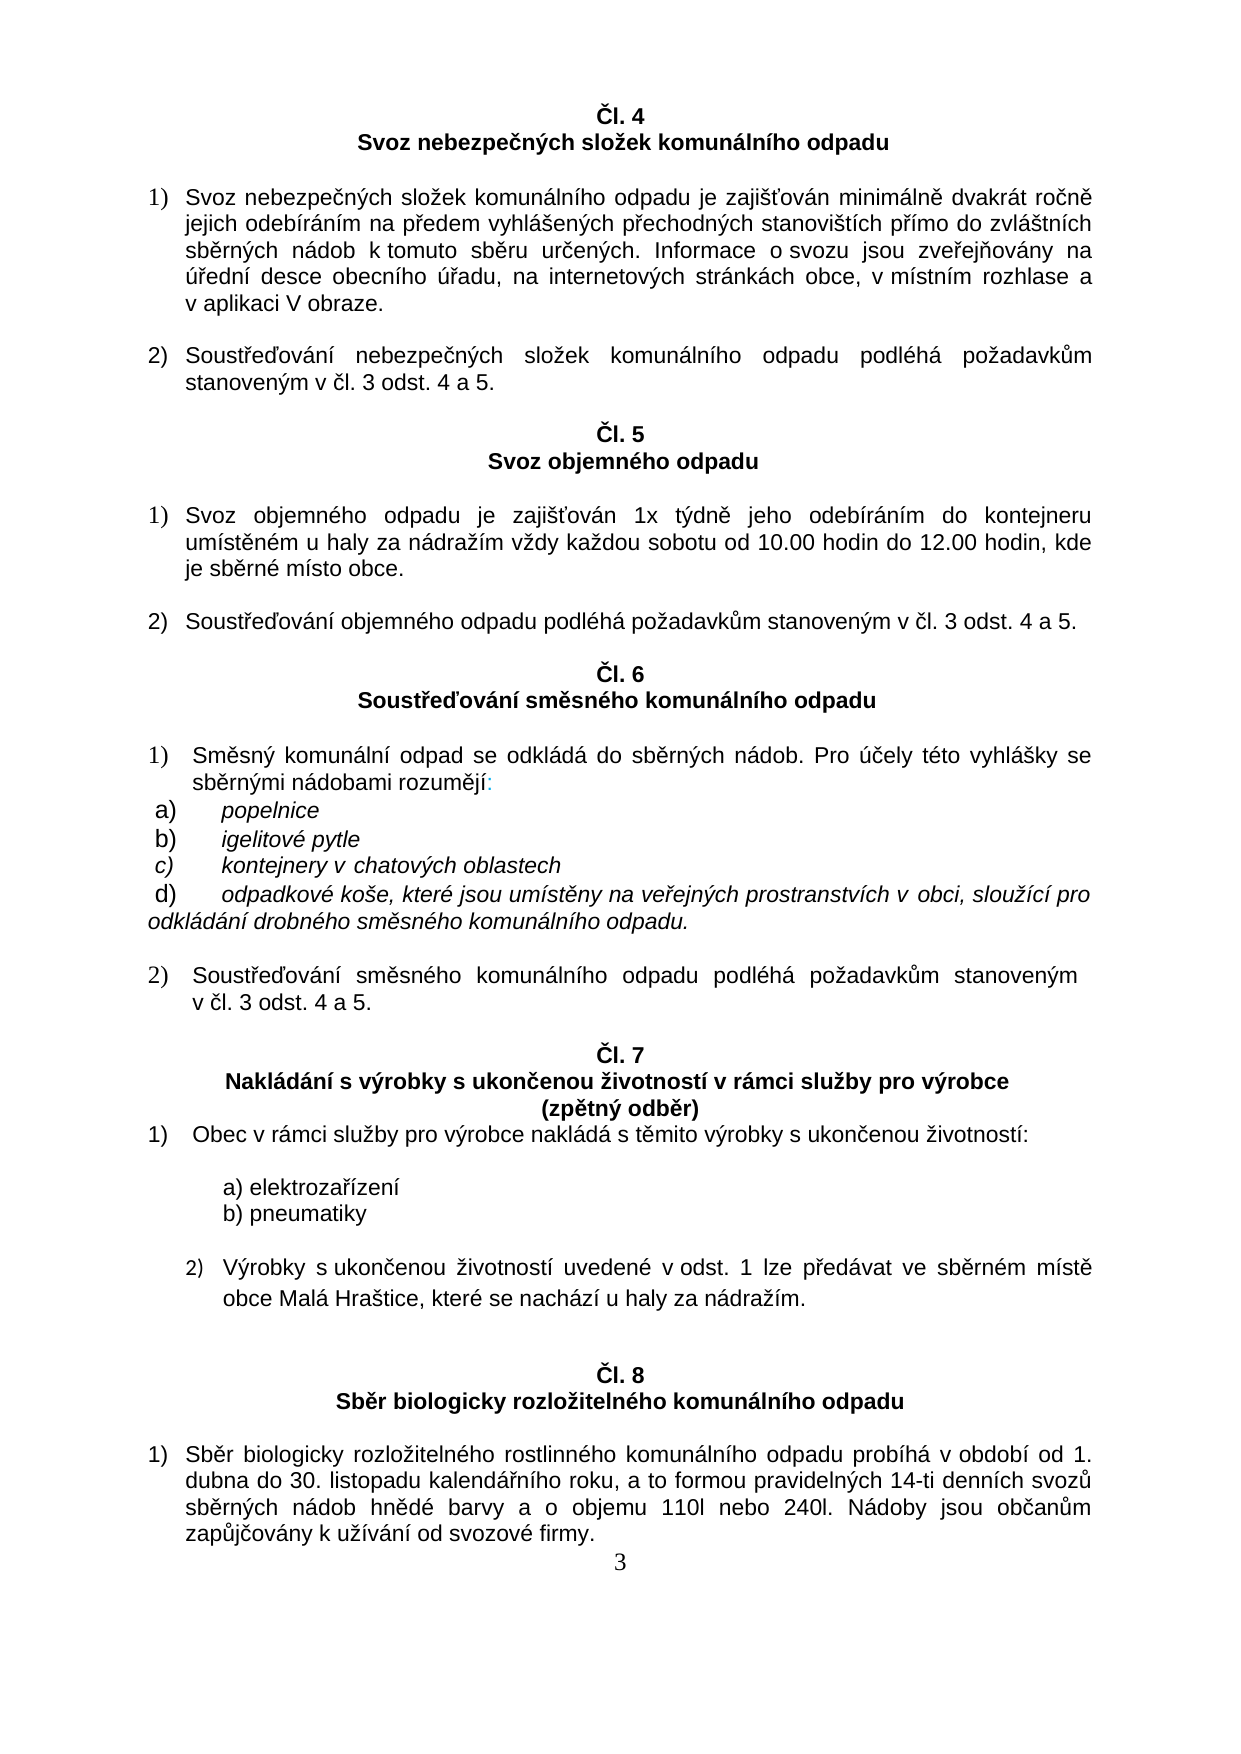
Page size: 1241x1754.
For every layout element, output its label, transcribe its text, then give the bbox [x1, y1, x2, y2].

text a) elektrozařízení [223, 1173, 1092, 1200]
list kontejnery v chatových oblastech [148, 852, 1092, 879]
text Čl. 8 [148, 1362, 1092, 1388]
list Obec v rámci služby pro výrobce nakládá s těmito výrobky s ukončenou životností: [148, 1121, 1092, 1147]
text Čl. 6 [148, 661, 1092, 687]
subtitle Svoz nebezpečných složek komunálního odpadu [148, 129, 1092, 155]
list Soustřeďování objemného odpadu podléhá požadavkům stanoveným v čl. 3 odst. 4 a 5. [148, 608, 1092, 634]
subtitle Čl. 4 [148, 103, 1092, 129]
subtitle Sběr biologicky rozložitelného komunálního odpadu [148, 1388, 1092, 1414]
subtitle (zpětný odběr) [148, 1094, 1092, 1121]
text Soustřeďování směsného komunálního odpadu [148, 687, 1092, 713]
list Soustřeďování směsného komunálního odpadu podléhá požadavkům stanoveným v čl. 3 odst. 4 a 5. [148, 960, 1092, 1015]
list Směsný komunální odpad se odkládá do sběrných nádob. Pro účely této vyhlášky se sběrnými nádobami rozumějí: [148, 740, 1092, 795]
list Výrobky s ukončenou životností uvedené v odst. 1 lze předávat ve sběrném místě obce Malá Hraštice, které se nachází u haly za nádražím. [185, 1253, 1092, 1311]
text Svoz objemného odpadu [148, 448, 1092, 474]
list popelnice [148, 795, 1092, 824]
list Sběr biologicky rozložitelného rostlinného komunálního odpadu probíhá v období od 1. dubna do 30. listopadu kalendářního roku, a to formou pravidelných 14-ti denních svozů sběrných nádob hnědé barvy a o objemu 110l nebo 240l. Nádoby jsou občanům zapůjčovány k užívání od svozové firmy. [148, 1441, 1092, 1546]
list odpadkové koše, které jsou umístěny na veřejných prostranstvích v obci, sloužící pro odkládání drobného směsného komunálního odpadu. [148, 879, 1092, 934]
list Svoz objemného odpadu je zajišťován 1x týdně jeho odebíráním do kontejneru umístěném u haly za nádražím vždy každou sobotu od 10.00 hodin do 12.00 hodin, kde je sběrné místo obce. [148, 500, 1092, 582]
text Čl. 7 [148, 1042, 1092, 1068]
list igelitové pytle [148, 824, 1092, 852]
text b) pneumatiky [223, 1200, 1092, 1226]
list Soustřeďování nebezpečných složek komunálního odpadu podléhá požadavkům stanoveným v čl. 3 odst. 4 a 5. [148, 342, 1092, 395]
list Svoz nebezpečných složek komunálního odpadu je zajišťován minimálně dvakrát ročně jejich odebíráním na předem vyhlášených přechodných stanovištích přímo do zvláštních sběrných nádob k tomuto sběru určených. Informace o svozu jsou zveřejňovány na úřední desce obecního úřadu, na internetových stránkách obce, v místním rozhlase a v aplikaci V obraze. [148, 182, 1092, 316]
text Čl. 5 [148, 421, 1092, 448]
subtitle Nakládání s výrobky s ukončenou životností v rámci služby pro výrobce [148, 1068, 1092, 1094]
